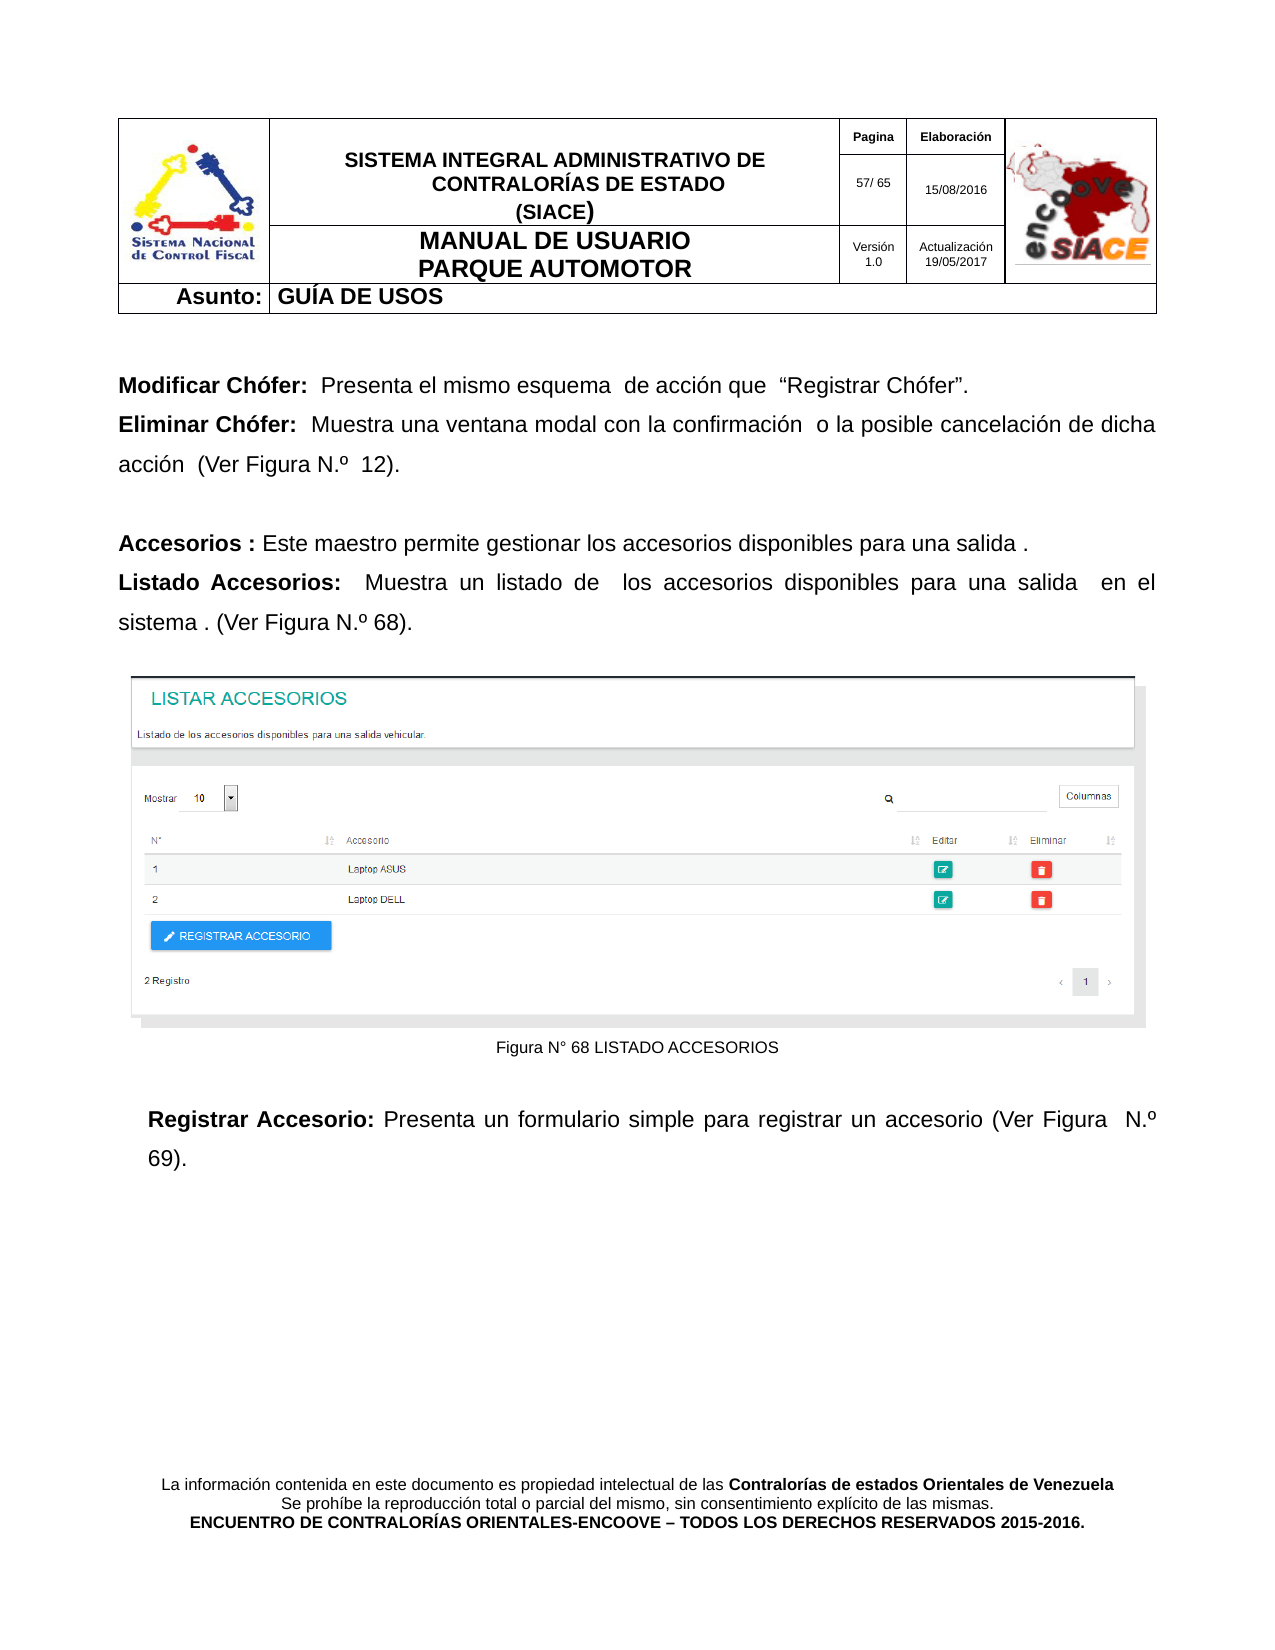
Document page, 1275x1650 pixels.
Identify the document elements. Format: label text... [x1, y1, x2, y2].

list Registrar Accesorio: Presenta un formulario simple para registrar un accesorio (Ver Figura N.º 69). [148, 1106, 1157, 1172]
picture [1006, 140, 1151, 266]
text Accesorios : Este maestro permite gestionar los accesorios disponibles para una salida . [118, 530, 1157, 556]
text Figura N° 68 LISTADO ACCESORIOS [118, 688, 1157, 1057]
picture [121, 140, 267, 266]
text Modificar Chófer: Presenta el mismo esquema de acción que “Registrar Chófer”. [118, 372, 1157, 398]
picture [130, 676, 1136, 1018]
text Listado Accesorios: Muestra un listado de los accesorios disponibles para una salida en el sistema . (Ver Figura N.º 68). [118, 569, 1157, 635]
text Eliminar Chófer: Muestra una ventana modal con la confirmación o la posible cancelación de dicha acción (Ver Figura N.º 12). [118, 411, 1157, 477]
